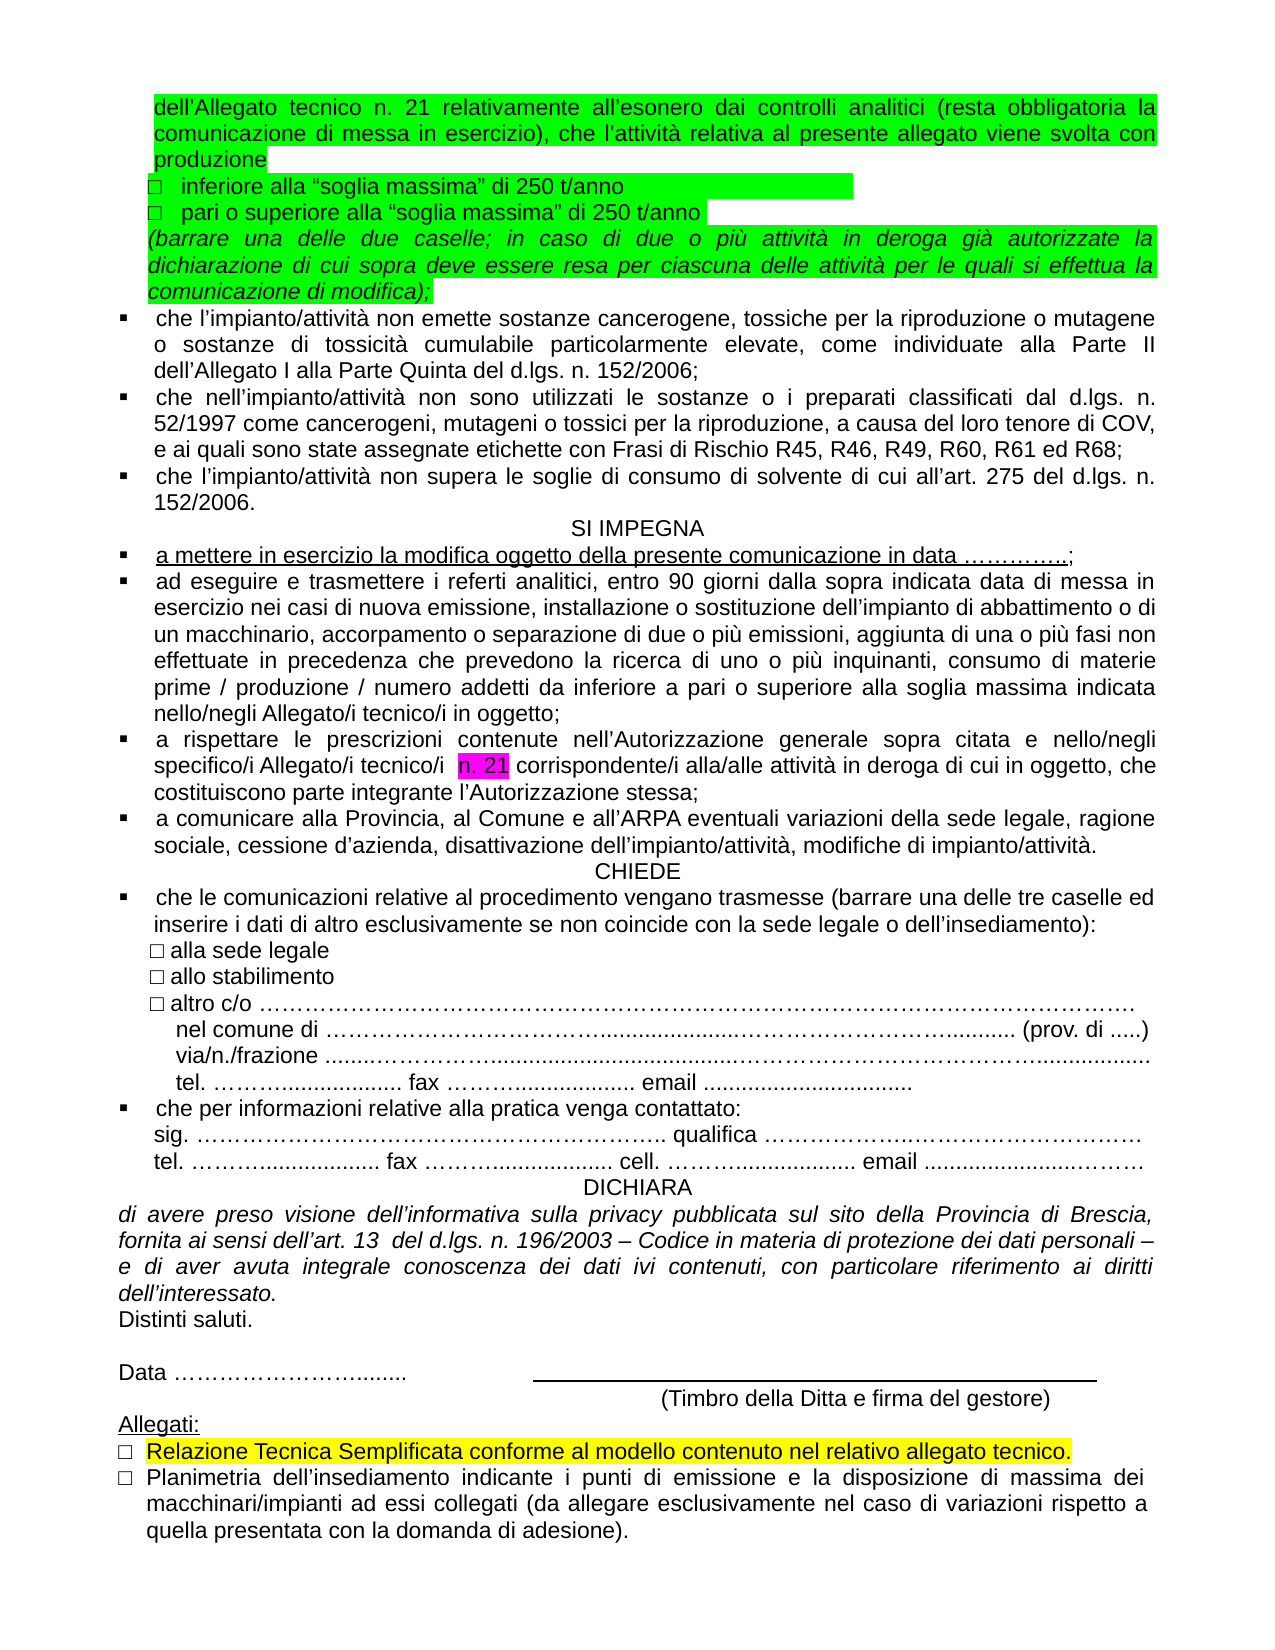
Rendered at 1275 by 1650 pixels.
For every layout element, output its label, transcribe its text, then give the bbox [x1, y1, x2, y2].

text □ Relazione Tecnica Semplificata conforme al modello contenuto nel relativo allegato tecnico. [118, 1438, 1157, 1464]
text □ alla sede legale [118, 937, 1157, 963]
text CHIEDE [118, 858, 1157, 884]
text di avere preso visione dell’informativa sulla privacy pubblicata sul sito della Provincia di Brescia, fornita ai sensi dell’art. 13 del d.lgs. n. 196/2003 – Codice in materia di protezione dei dati personali – e di aver avuta integrale conoscenza dei dati ivi contenuti, con particolare riferimento ai diritti dell’interessato. [118, 1201, 1157, 1306]
text nel comune di ………………………………......................………………………........... (prov. di .....) [118, 1016, 1157, 1042]
text SI IMPEGNA [118, 515, 1157, 542]
text DICHIARA [118, 1174, 1157, 1201]
list dell’Allegato tecnico n. 21 relativamente all’esonero dai controlli analitici (resta obbligatoria la comunicazione di messa in esercizio), che l’attività relativa al presente allegato viene svolta con produzione [118, 94, 1157, 173]
text Distinti saluti. [118, 1306, 1157, 1332]
list che nell’impianto/attività non sono utilizzati le sostanze o i preparati classificati dal d.lgs. n. 52/1997 come cancerogeni, mutageni o tossici per la riproduzione, a causa del loro tenore di COV, e ai quali sono state assegnate etichette con Frasi di Rischio R45, R46, R49, R60, R61 ed R68; [118, 383, 1157, 463]
text □ inferiore alla “soglia massima” di 250 t/anno [148, 173, 1157, 199]
text tel. ………................... fax ………................... cell. ………................... email ........................……… [118, 1148, 1157, 1174]
text □ allo stabilimento [118, 963, 1157, 990]
list a comunicare alla Provincia, al Comune e all’ARPA eventuali variazioni della sede legale, ragione sociale, cessione d’azienda, disattivazione dell’impianto/attività, modifiche di impianto/attività. [118, 805, 1157, 858]
list a rispettare le prescrizioni contenute nell’Autorizzazione generale sopra citata e nello/negli specifico/i Allegato/i tecnico/i n. 21 corrispondente/i alla/alle attività in deroga di cui in oggetto, che costituiscono parte integrante l’Autorizzazione stessa; [118, 726, 1157, 805]
list che l’impianto/attività non supera le soglie di consumo di solvente di cui all’art. 275 del d.lgs. n. 152/2006. [118, 463, 1157, 515]
text (barrare una delle due caselle; in caso di due o più attività in deroga già autorizzate la dichiarazione di cui sopra deve essere resa per ciascuna delle attività per le quali si effettua la comunicazione di modifica); [148, 225, 1157, 304]
list che l’impianto/attività non emette sostanze cancerogene, tossiche per la riproduzione o mutagene o sostanze di tossicità cumulabile particolarmente elevate, come individuate alla Parte II dell’Allegato I alla Parte Quinta del d.lgs. n. 152/2006; [118, 304, 1157, 383]
list ad eseguire e trasmettere i referti analitici, entro 90 giorni dalla sopra indicata data di messa in esercizio nei casi di nuova emissione, installazione o sostituzione dell’impianto di abbattimento o di un macchinario, accorpamento o separazione di due o più emissioni, aggiunta di una o più fasi non effettuate in precedenza che prevedono la ricerca di uno o più inquinanti, consumo di materie prime / produzione / numero addetti da inferiore a pari o superiore alla soglia massima indicata nello/negli Allegato/i tecnico/i in oggetto; [118, 568, 1157, 726]
list a mettere in esercizio la modifica oggetto della presente comunicazione in data …………..; [118, 542, 1157, 568]
text tel. ………................... fax ………................... email ................................. [118, 1069, 1157, 1095]
text (Timbro della Ditta e firma del gestore) [118, 1385, 1157, 1411]
list che le comunicazioni relative al procedimento vengano trasmesse (barrare una delle tre caselle ed inserire i dati di altro esclusivamente se non coincide con la sede legale o dell’insediamento): [118, 884, 1157, 937]
text □ altro c/o ……………………………………………………………………………………………………. [118, 990, 1157, 1016]
text □ Planimetria dell’insediamento indicante i punti di emissione e la disposizione di massima dei macchinari/impianti ad essi collegati (da allegare esclusivamente nel caso di variazioni rispetto a quella presentata con la domanda di adesione). [118, 1464, 1157, 1543]
text via/n./frazione ........…………….......................................………………………………….................. [118, 1042, 1157, 1069]
text Allegati: [118, 1411, 1157, 1438]
list che per informazioni relative alla pratica venga contattato: [118, 1095, 1157, 1121]
text □ pari o superiore alla “soglia massima” di 250 t/anno [148, 199, 1157, 225]
text Data ……………………........ [118, 1359, 1157, 1385]
text sig. …………………………………………………….. qualifica ………………..………………………… [118, 1121, 1157, 1148]
